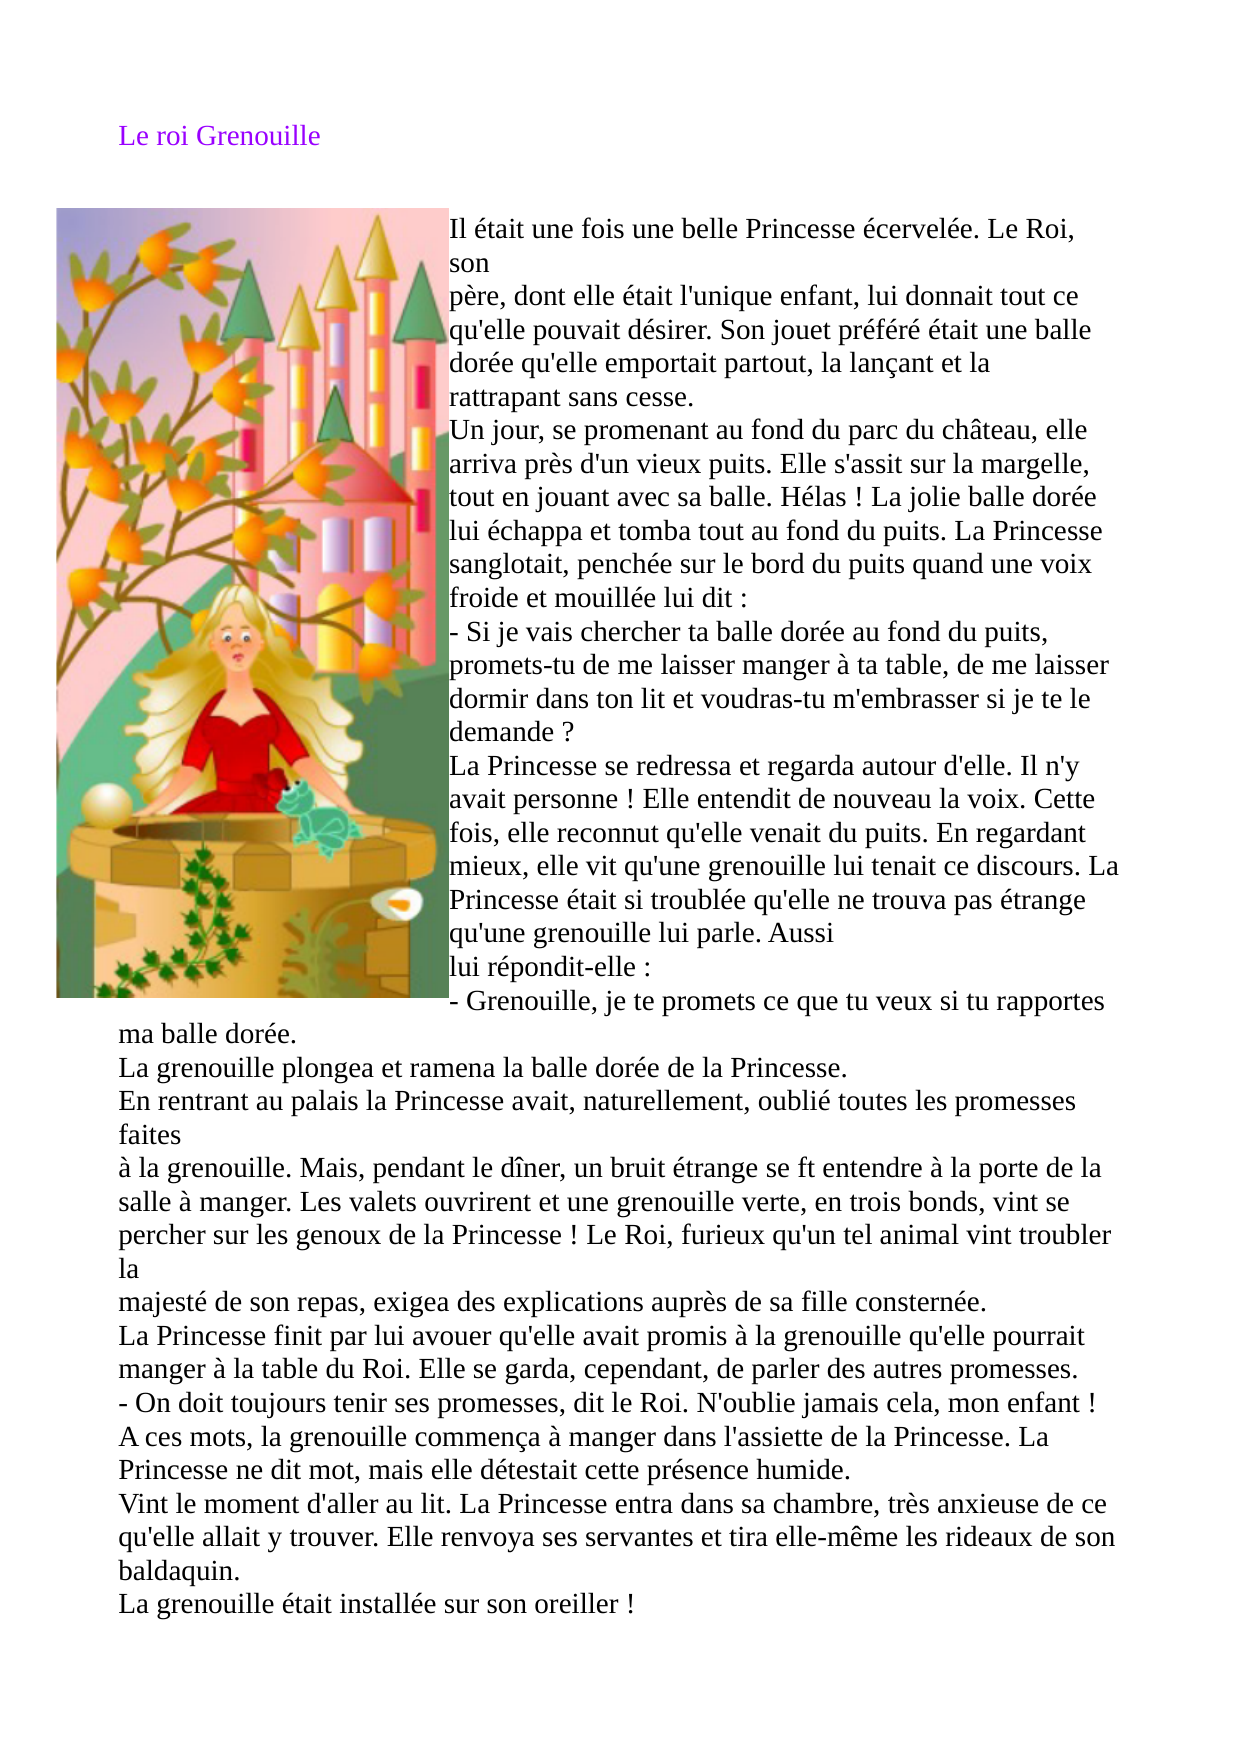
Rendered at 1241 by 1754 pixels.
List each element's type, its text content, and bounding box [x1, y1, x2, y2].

text froide et mouillée lui dit : [449, 580, 1122, 614]
text Princesse était si troublée qu'elle ne trouva pas étrange qu'une grenouille lui parle. Aussi [449, 882, 1122, 949]
text La grenouille plongea et ramena la balle dorée de la Princesse. [118, 1050, 1122, 1083]
text Le roi Grenouille [118, 118, 1122, 152]
text Un jour, se promenant au fond du parc du château, elle [449, 412, 1122, 446]
text A ces mots, la grenouille commença à manger dans l'assiette de la Princesse. La [118, 1419, 1122, 1452]
text demande ? [449, 714, 1122, 748]
text - Si je vais chercher ta balle dorée au fond du puits, [449, 614, 1122, 647]
text La Princesse finit par lui avouer qu'elle avait promis à la grenouille qu'elle pourrait [118, 1318, 1122, 1352]
text dorée qu'elle emportait partout, la lançant et la [449, 345, 1122, 379]
text lui répondit-elle : [449, 949, 1122, 983]
text fois, elle reconnut qu'elle venait du puits. En regardant [449, 815, 1122, 848]
text rattrapant sans cesse. [449, 379, 1122, 412]
text majesté de son repas, exigea des explications auprès de sa fille consternée. [118, 1284, 1122, 1318]
text En rentrant au palais la Princesse avait, naturellement, oublié toutes les promesses faites [118, 1083, 1122, 1150]
text lui échappa et tomba tout au fond du puits. La Princesse [449, 513, 1122, 547]
text qu'elle pouvait désirer. Son jouet préféré était une balle [449, 312, 1122, 345]
text mieux, elle vit qu'une grenouille lui tenait ce discours. La [449, 848, 1122, 882]
text Princesse ne dit mot, mais elle détestait cette présence humide. [118, 1452, 1122, 1486]
text Vint le moment d'aller au lit. La Princesse entra dans sa chambre, très anxieuse de ce [118, 1486, 1122, 1519]
text percher sur les genoux de la Princesse ! Le Roi, furieux qu'un tel animal vint troubler la [118, 1217, 1122, 1284]
text baldaquin. [118, 1553, 1122, 1586]
text père, dont elle était l'unique enfant, lui donnait tout ce [449, 278, 1122, 312]
text tout en jouant avec sa balle. Hélas ! La jolie balle dorée [449, 479, 1122, 513]
text La Princesse se redressa et regarda autour d'elle. Il n'y [449, 748, 1122, 781]
text Il était une fois une belle Princesse écervelée. Le Roi, son [449, 211, 1122, 278]
text - Grenouille, je te promets ce que tu veux si tu rapportes ma balle dorée. [118, 983, 1122, 1050]
picture [56, 208, 449, 998]
text manger à la table du Roi. Elle se garda, cependant, de parler des autres promesses. [118, 1352, 1122, 1385]
text avait personne ! Elle entendit de nouveau la voix. Cette [449, 781, 1122, 815]
text dormir dans ton lit et voudras-tu m'embrasser si je te le [449, 681, 1122, 714]
text arriva près d'un vieux puits. Elle s'assit sur la margelle, [449, 446, 1122, 479]
text La grenouille était installée sur son oreiller ! [118, 1586, 1122, 1620]
text à la grenouille. Mais, pendant le dîner, un bruit étrange se ft entendre à la porte de la [118, 1150, 1122, 1184]
text promets-tu de me laisser manger à ta table, de me laisser [449, 647, 1122, 681]
text qu'elle allait y trouver. Elle renvoya ses servantes et tira elle-même les rideaux de son [118, 1519, 1122, 1553]
text salle à manger. Les valets ouvrirent et une grenouille verte, en trois bonds, vint se [118, 1184, 1122, 1217]
text - On doit toujours tenir ses promesses, dit le Roi. N'oublie jamais cela, mon enfant ! [118, 1385, 1122, 1419]
text sanglotait, penchée sur le bord du puits quand une voix [449, 547, 1122, 580]
